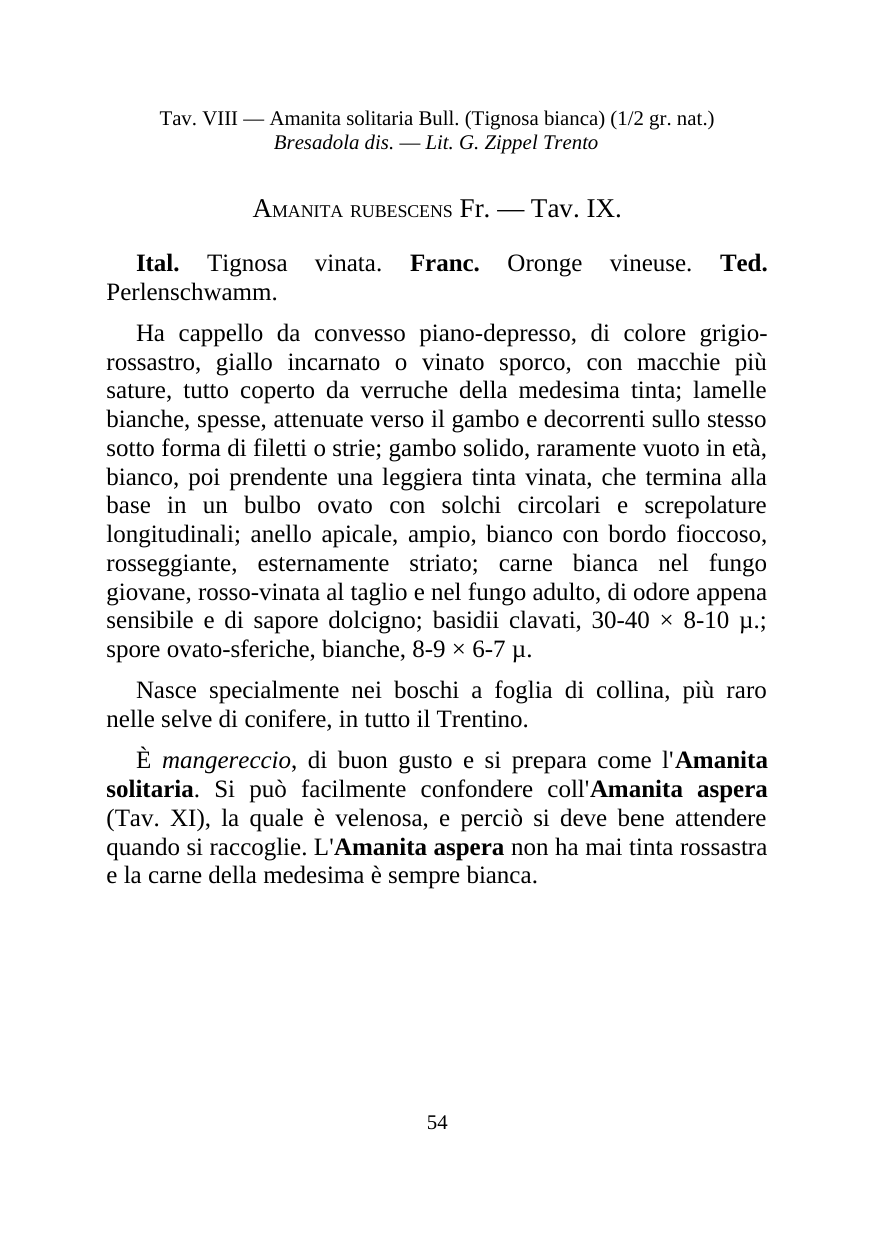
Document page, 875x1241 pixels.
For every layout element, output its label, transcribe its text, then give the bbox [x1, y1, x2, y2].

text Nasce specialmente nei boschi a foglia di collina, più raro nelle selve di conifere, in tutto il Trentino. [106, 676, 768, 733]
text È mangereccio, di buon gusto e si prepara come l'Amanita solitaria. Si può facilmente confondere coll'Amanita aspera (Tav. XI), la quale è velenosa, e perciò si deve bene attendere quando si raccoglie. L'Amanita aspera non ha mai tinta rossastra e la carne della medesima è sempre bianca. [106, 746, 768, 889]
text Tav. VIII — Amanita solitaria Bull. (Tignosa bianca) (1/2 gr. nat.) Bresadola dis. — Lit. G. Zippel Trento [106, 106, 768, 154]
text Ha cappello da convesso piano-depresso, di colore grigio-rossastro, giallo incarnato o vinato sporco, con macchie più sature, tutto coperto da verruche della medesima tinta; lamelle bianche, spesse, attenuate verso il gambo e decorrenti sullo stesso sotto forma di filetti o strie; gambo solido, raramente vuoto in età, bianco, poi prendente una leggiera tinta vinata, che termina alla base in un bulbo ovato con solchi circolari e screpolature longitudinali; anello apicale, ampio, bianco con bordo fioccoso, rosseggiante, esternamente striato; carne bianca nel fungo giovane, rosso-vinata al taglio e nel fungo adulto, di odore appena sensibile e di sapore dolcigno; basidii clavati, 30-40 × 8-10 µ.; spore ovato-sferiche, bianche, 8-9 × 6-7 µ. [106, 318, 768, 663]
text Amanita rubescens Fr. — Tav. IX. [106, 192, 768, 223]
text Ital. Tignosa vinata. Franc. Oronge vineuse. Ted. Perlenschwamm. [106, 248, 768, 306]
